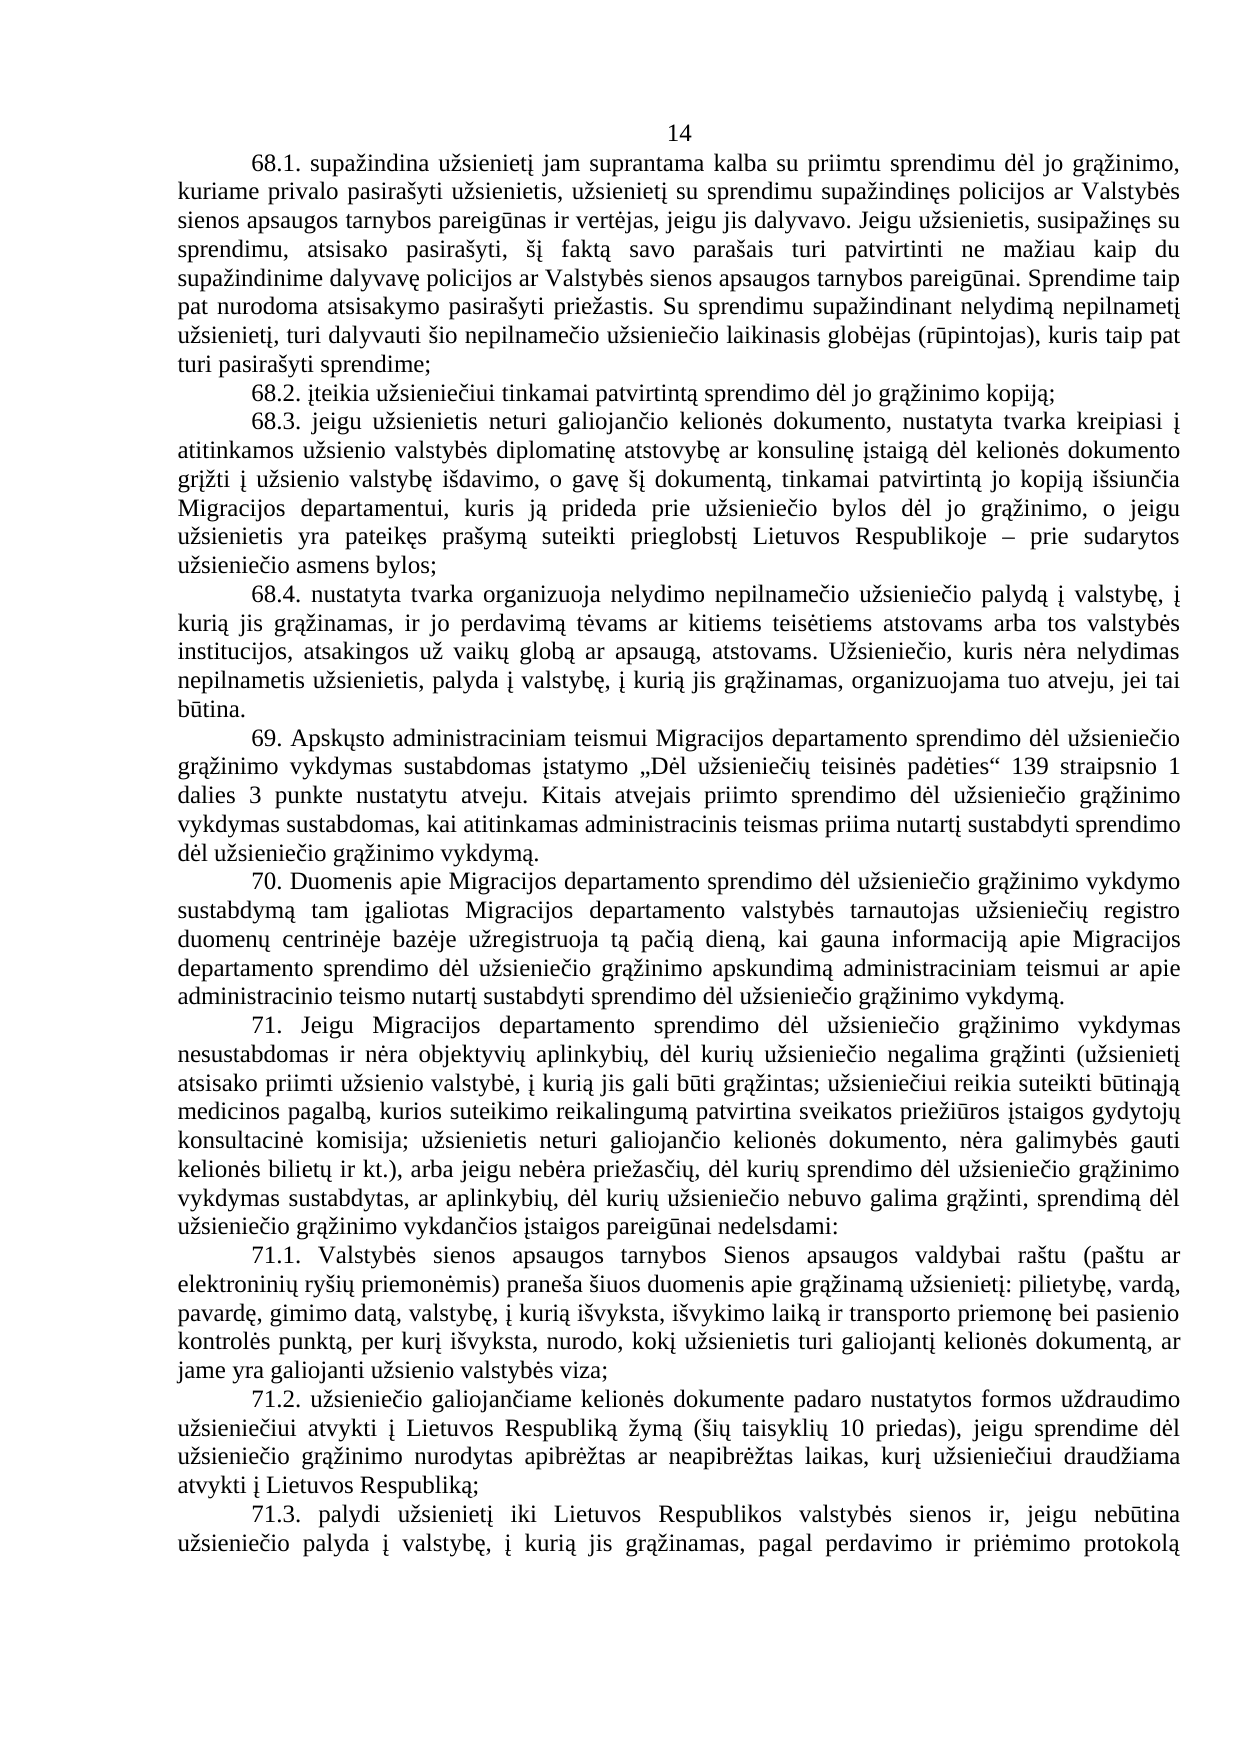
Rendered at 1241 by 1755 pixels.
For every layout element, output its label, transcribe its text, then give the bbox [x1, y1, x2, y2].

text 70. Duomenis apie Migracijos departamento sprendimo dėl užsieniečio grąžinimo vykdymo sustabdymą tam įgaliotas Migracijos departamento valstybės tarnautojas užsieniečių registro duomenų centrinėje bazėje užregistruoja tą pačią dieną, kai gauna informaciją apie Migracijos departamento sprendimo dėl užsieniečio grąžinimo apskundimą administraciniam teismui ar apie administracinio teismo nutartį sustabdyti sprendimo dėl užsieniečio grąžinimo vykdymą. [177, 866, 1181, 1010]
text 71. Jeigu Migracijos departamento sprendimo dėl užsieniečio grąžinimo vykdymas nesustabdomas ir nėra objektyvių aplinkybių, dėl kurių užsieniečio negalima grąžinti (užsienietį atsisako priimti užsienio valstybė, į kurią jis gali būti grąžintas; užsieniečiui reikia suteikti būtinąją medicinos pagalbą, kurios suteikimo reikalingumą patvirtina sveikatos priežiūros įstaigos gydytojų konsultacinė komisija; užsienietis neturi galiojančio kelionės dokumento, nėra galimybės gauti kelionės bilietų ir kt.), arba jeigu nebėra priežasčių, dėl kurių sprendimo dėl užsieniečio grąžinimo vykdymas sustabdytas, ar aplinkybių, dėl kurių užsieniečio nebuvo galima grąžinti, sprendimą dėl užsieniečio grąžinimo vykdančios įstaigos pareigūnai nedelsdami: [177, 1010, 1181, 1240]
text 69. Apskųsto administraciniam teismui Migracijos departamento sprendimo dėl užsieniečio grąžinimo vykdymas sustabdomas įstatymo „Dėl užsieniečių teisinės padėties“ 139 straipsnio 1 dalies 3 punkte nustatytu atveju. Kitais atvejais priimto sprendimo dėl užsieniečio grąžinimo vykdymas sustabdomas, kai atitinkamas administracinis teismas priima nutartį sustabdyti sprendimo dėl užsieniečio grąžinimo vykdymą. [177, 723, 1181, 866]
text 71.3. palydi užsienietį iki Lietuvos Respublikos valstybės sienos ir, jeigu nebūtina užsieniečio palyda į valstybę, į kurią jis grąžinamas, pagal perdavimo ir priėmimo protokolą [177, 1499, 1181, 1556]
text 68.1. supažindina užsienietį jam suprantama kalba su priimtu sprendimu dėl jo grąžinimo, kuriame privalo pasirašyti užsienietis, užsienietį su sprendimu supažindinęs policijos ar Valstybės sienos apsaugos tarnybos pareigūnas ir vertėjas, jeigu jis dalyvavo. Jeigu užsienietis, susipažinęs su sprendimu, atsisako pasirašyti, šį faktą savo parašais turi patvirtinti ne mažiau kaip du supažindinime dalyvavę policijos ar Valstybės sienos apsaugos tarnybos pareigūnai. Sprendime taip pat nurodoma atsisakymo pasirašyti priežastis. Su sprendimu supažindinant nelydimą nepilnametį užsienietį, turi dalyvauti šio nepilnamečio užsieniečio laikinasis globėjas (rūpintojas), kuris taip pat turi pasirašyti sprendime; [177, 148, 1181, 378]
text 71.1. Valstybės sienos apsaugos tarnybos Sienos apsaugos valdybai raštu (paštu ar elektroninių ryšių priemonėmis) praneša šiuos duomenis apie grąžinamą užsienietį: pilietybę, vardą, pavardę, gimimo datą, valstybę, į kurią išvyksta, išvykimo laiką ir transporto priemonę bei pasienio kontrolės punktą, per kurį išvyksta, nurodo, kokį užsienietis turi galiojantį kelionės dokumentą, ar jame yra galiojanti užsienio valstybės viza; [177, 1240, 1181, 1384]
text 68.3. jeigu užsienietis neturi galiojančio kelionės dokumento, nustatyta tvarka kreipiasi į atitinkamos užsienio valstybės diplomatinę atstovybę ar konsulinę įstaigą dėl kelionės dokumento grįžti į užsienio valstybę išdavimo, o gavę šį dokumentą, tinkamai patvirtintą jo kopiją išsiunčia Migracijos departamentui, kuris ją prideda prie užsieniečio bylos dėl jo grąžinimo, o jeigu užsienietis yra pateikęs prašymą suteikti prieglobstį Lietuvos Respublikoje – prie sudarytos užsieniečio asmens bylos; [177, 406, 1181, 579]
text 71.2. užsieniečio galiojančiame kelionės dokumente padaro nustatytos formos uždraudimo užsieniečiui atvykti į Lietuvos Respubliką žymą (šių taisyklių 10 priedas), jeigu sprendime dėl užsieniečio grąžinimo nurodytas apibrėžtas ar neapibrėžtas laikas, kurį užsieniečiui draudžiama atvykti į Lietuvos Respubliką; [177, 1384, 1181, 1499]
text 68.2. įteikia užsieniečiui tinkamai patvirtintą sprendimo dėl jo grąžinimo kopiją; [177, 378, 1181, 406]
text 68.4. nustatyta tvarka organizuoja nelydimo nepilnamečio užsieniečio palydą į valstybę, į kurią jis grąžinamas, ir jo perdavimą tėvams ar kitiems teisėtiems atstovams arba tos valstybės institucijos, atsakingos už vaikų globą ar apsaugą, atstovams. Užsieniečio, kuris nėra nelydimas nepilnametis užsienietis, palyda į valstybę, į kurią jis grąžinamas, organizuojama tuo atveju, jei tai būtina. [177, 579, 1181, 723]
